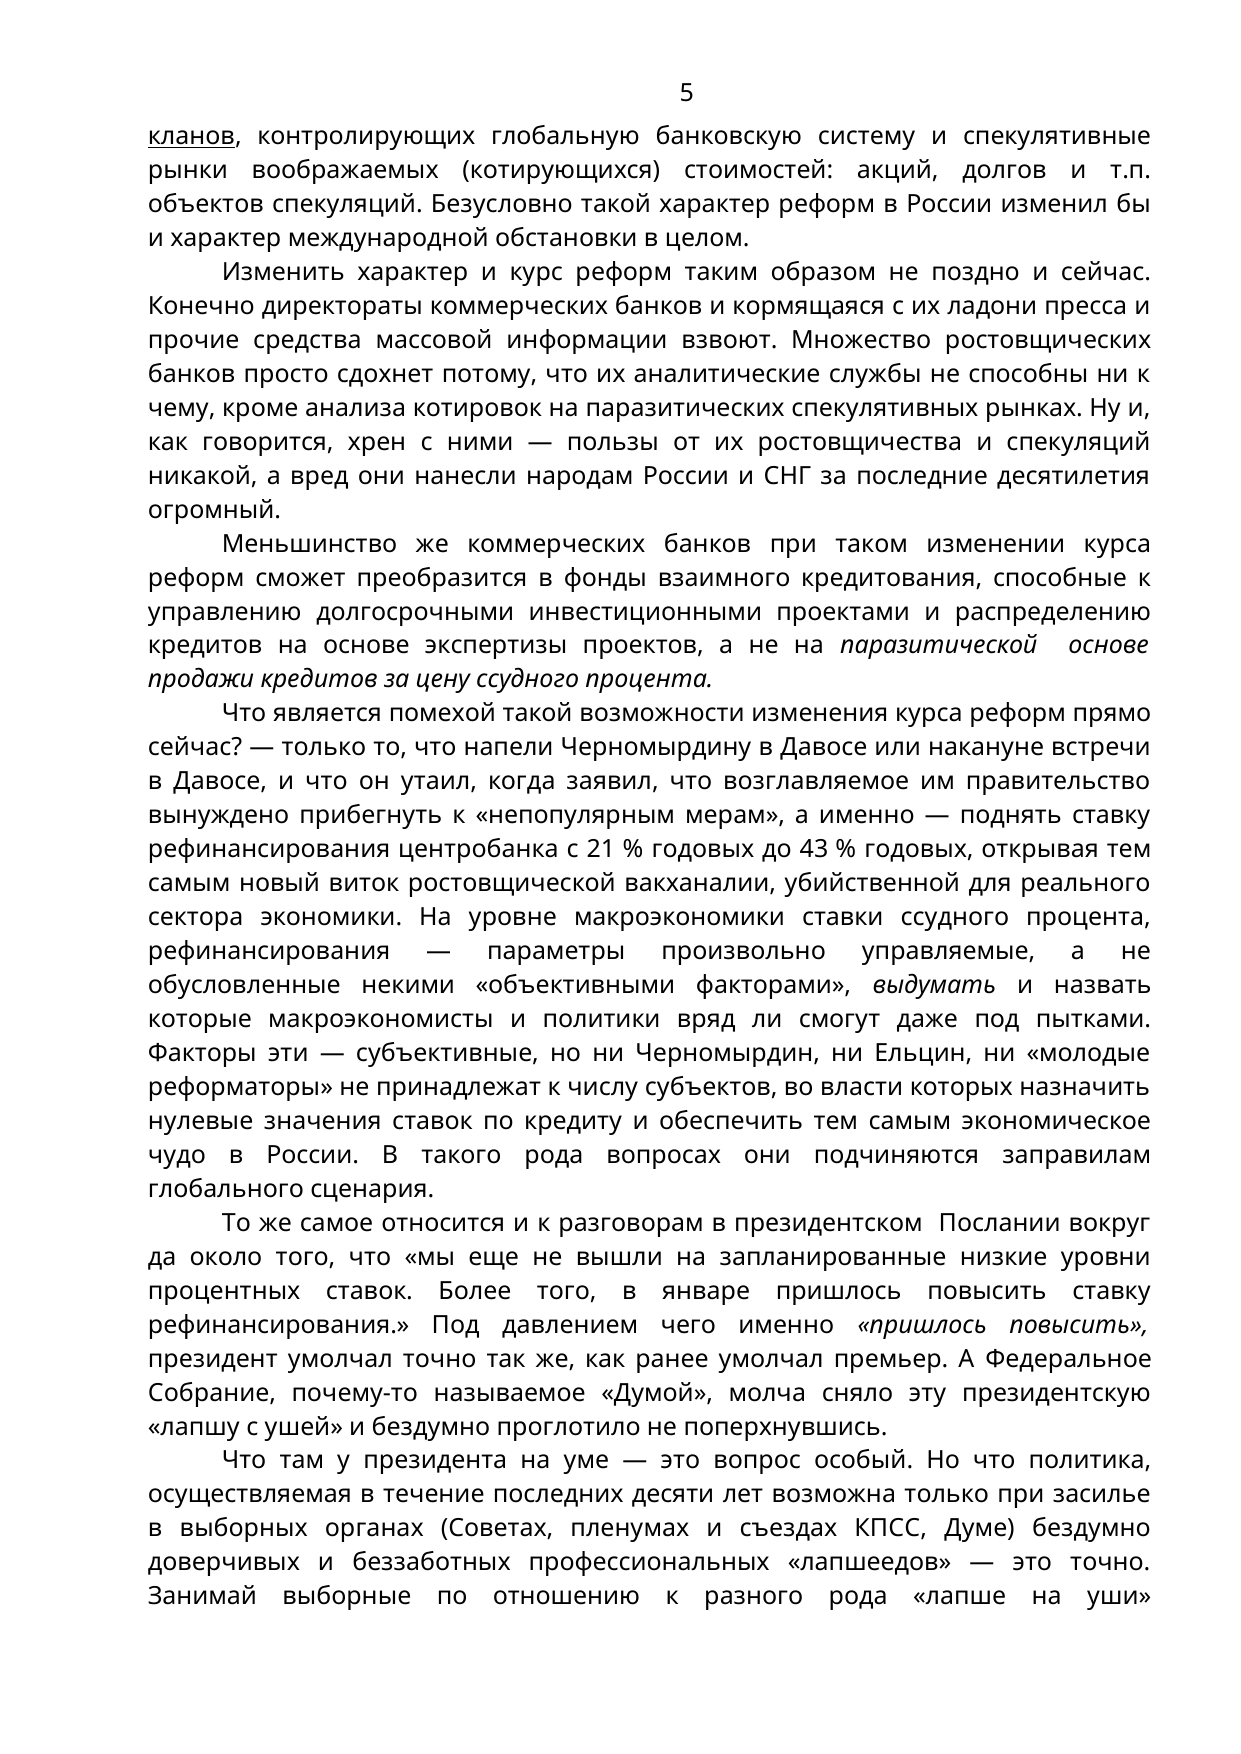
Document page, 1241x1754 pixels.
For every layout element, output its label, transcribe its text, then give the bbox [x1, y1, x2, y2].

text кланов, контролирующих глобальную банковскую систему и спекулятивные рынки воображаемых (котирующихся) стоимостей: акций, долгов и т.п. объектов спекуляций. Безусловно такой характер реформ в России изменил бы и характер международной обстановки в целом. [148, 118, 1152, 254]
text Меньшинство же коммерческих банков при таком изменении курса реформ сможет преобразится в фонды взаимного кредитования, способные к управлению долгосрочными инвестиционными проектами и распределению кредитов на основе экспертизы проектов, а не на паразитической основе продажи кредитов за цену ссудного процента. [148, 526, 1152, 695]
text Изменить характер и курс реформ таким образом не поздно и сейчас. Конечно директораты коммерческих банков и кормящаяся с их ладони пресса и прочие средства массовой информации взвоют. Множество ростовщических банков просто сдохнет потому, что их аналитические службы не способны ни к чему, кроме анализа котировок на паразитических спекулятивных рынках. Ну и, как говорится, хрен с ними — пользы от их ростовщичества и спекуляций никакой, а вред они нанесли народам России и СНГ за последние десятилетия огромный. [148, 254, 1152, 526]
text Что является помехой такой возможности изменения курса реформ прямо сейчас? — только то, что напели Черномырдину в Давосе или накануне встречи в Давосе, и что он утаил, когда заявил, что возглавляемое им правительство вынуждено прибегнуть к «непопулярным мерам», а именно — поднять ставку рефинансирования центробанка с 21 % годовых до 43 % годовых, открывая тем самым новый виток ростовщической вакханалии, убийственной для реального сектора экономики. На уровне макроэкономики ставки ссудного процента, рефинансирования — параметры произвольно управляемые, а не обусловленные некими «объективными факторами», выдумать и назвать которые макроэкономисты и политики вряд ли смогут даже под пытками. Факторы эти — субъективные, но ни Черномырдин, ни Ельцин, ни «молодые реформаторы» не принадлежат к числу субъектов, во власти которых назначить нулевые значения ставок по кредиту и обеспечить тем самым экономическое чудо в России. В такого рода вопросах они подчиняются заправилам глобального сценария. [148, 695, 1152, 1205]
text То же самое относится и к разговорам в президентском Послании вокруг да около того, что «мы еще не вышли на запланированные низкие уровни процентных ставок. Более того, в январе пришлось повысить ставку рефинансирования.» Под давлением чего именно «пришлось повысить», президент умолчал точно так же, как ранее умолчал премьер. А Федеральное Собрание, почему-то называемое «Думой», молча сняло эту президентскую «лапшу с ушей» и бездумно проглотило не поперхнувшись. [148, 1205, 1152, 1442]
text Что там у президента на уме — это вопрос особый. Но что политика, осуществляемая в течение последних десяти лет возможна только при засилье в выборных органах (Советах, пленумах и съездах КПСС, Думе) бездумно доверчивых и беззаботных профессиональных «лапшеедов» — это точно. Занимай выборные по отношению к разного рода «лапше на уши» [148, 1442, 1152, 1612]
